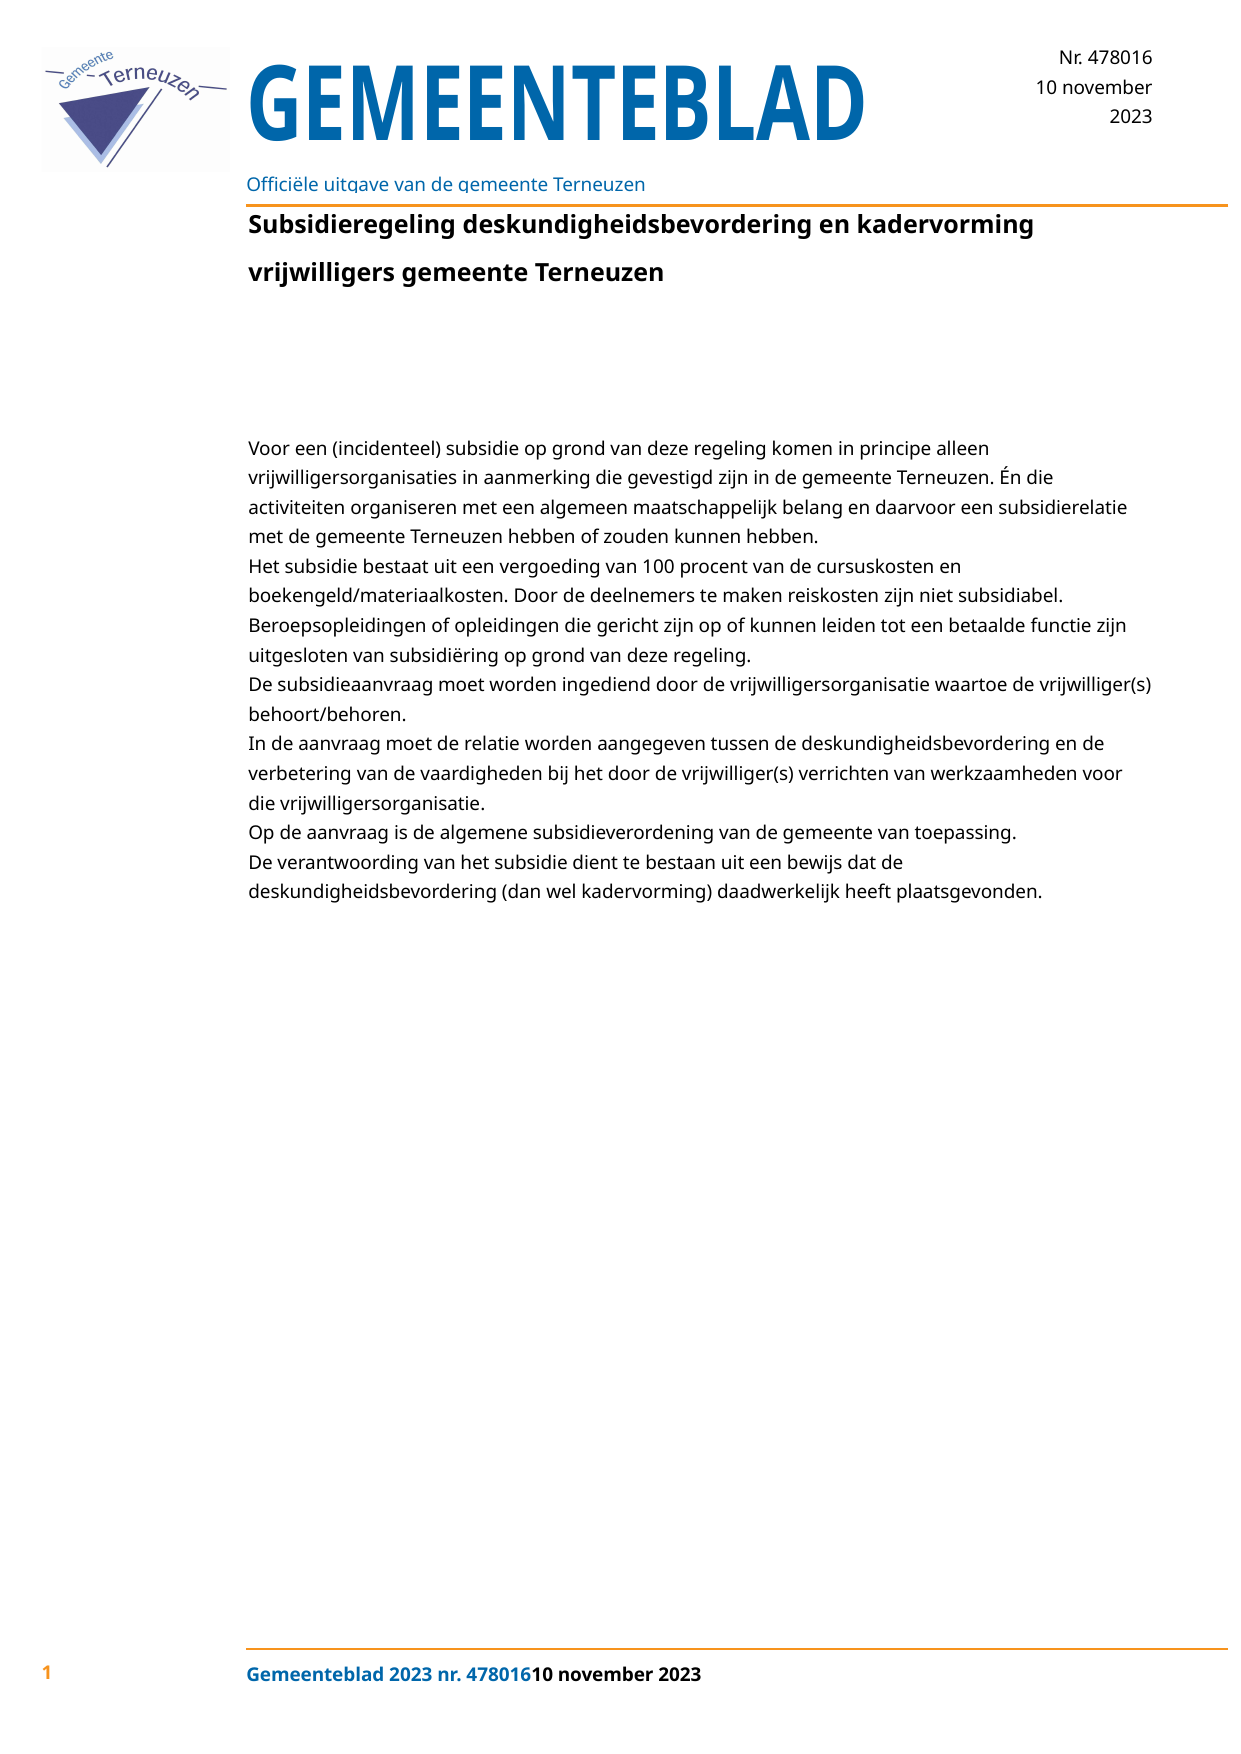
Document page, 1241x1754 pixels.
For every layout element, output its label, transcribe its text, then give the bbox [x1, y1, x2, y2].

text De subsidieaanvraag moet worden ingediend door de vrijwilligersorganisatie waartoe de vrijwilliger(s) behoort/behoren. [248, 671, 1152, 727]
text Beroepsopleidingen of opleidingen die gericht zijn op of kunnen leiden tot een betaalde functie zijn uitgesloten van subsidiëring op grond van deze regeling. [248, 612, 1152, 667]
text De verantwoording van het subsidie dient te bestaan uit een bewijs dat de deskundigheidsbevordering (dan wel kadervorming) daadwerkelijk heeft plaatsgevonden. [248, 849, 1152, 904]
text In de aanvraag moet de relatie worden aangegeven tussen de deskundigheidsbevordering en de verbetering van de vaardigheden bij het door de vrijwilliger(s) verrichten van werkzaamheden voor die vrijwilligersorganisatie. [248, 731, 1152, 815]
picture [41, 47, 231, 172]
text Het subsidie bestaat uit een vergoeding van 100 procent van de cursuskosten en boekengeld/materiaalkosten. Door de deelnemers te maken reiskosten zijn niet subsidiabel. [248, 553, 1152, 608]
text Subsidieregeling deskundigheidsbevordering en kadervorming vrijwilligers gemeente Terneuzen [248, 207, 1152, 288]
text Op de aanvraag is de algemene subsidieverordening van de gemeente van toepassing. [248, 819, 1152, 845]
text Voor een (incidenteel) subsidie op grond van deze regeling komen in principe alleen vrijwilligersorganisaties in aanmerking die gevestigd zijn in de gemeente Terneuzen. Én die activiteiten organiseren met een algemeen maatschappelijk belang en daarvoor een subsidierelatie met de gemeente Terneuzen hebben of zouden kunnen hebben. [248, 435, 1152, 549]
